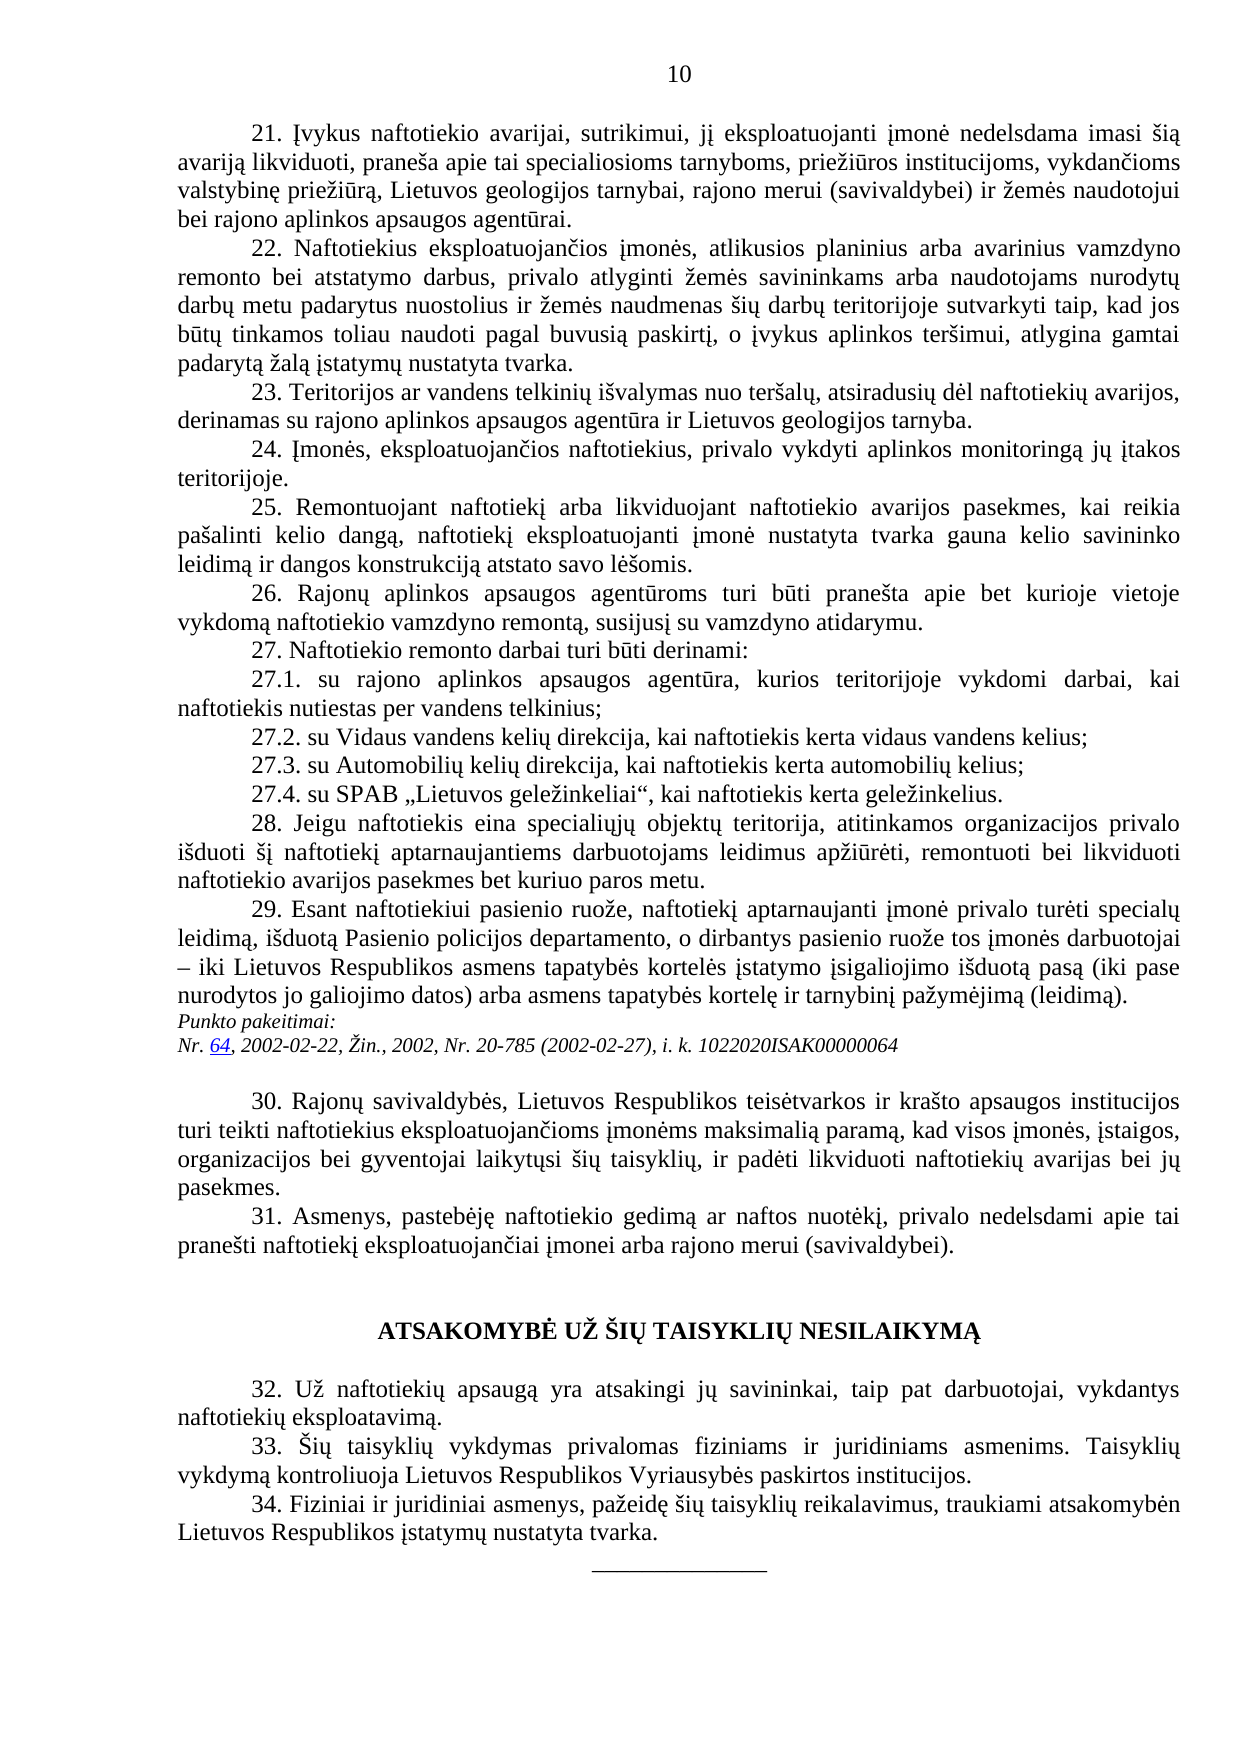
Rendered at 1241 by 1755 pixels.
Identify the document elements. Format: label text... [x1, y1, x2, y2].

text 22. Naftotiekius eksploatuojančios įmonės, atlikusios planinius arba avarinius vamzdyno remonto bei atstatymo darbus, privalo atlyginti žemės savininkams arba naudotojams nurodytų darbų metu padarytus nuostolius ir žemės naudmenas šių darbų teritorijoje sutvarkyti taip, kad jos būtų tinkamos toliau naudoti pagal buvusią paskirtį, o įvykus aplinkos teršimui, atlygina gamtai padarytą žalą įstatymų nustatyta tvarka. [177, 233, 1181, 377]
text 34. Fiziniai ir juridiniai asmenys, pažeidę šių taisyklių reikalavimus, traukiami atsakomybėn Lietuvos Respublikos įstatymų nustatyta tvarka. [177, 1489, 1181, 1546]
text 25. Remontuojant naftotiekį arba likviduojant naftotiekio avarijos pasekmes, kai reikia pašalinti kelio dangą, naftotiekį eksploatuojanti įmonė nustatyta tvarka gauna kelio savininko leidimą ir dangos konstrukciją atstato savo lėšomis. [177, 492, 1181, 578]
text ______________ [177, 1546, 1181, 1575]
text 23. Teritorijos ar vandens telkinių išvalymas nuo teršalų, atsiradusių dėl naftotiekių avarijos, derinamas su rajono aplinkos apsaugos agentūra ir Lietuvos geologijos tarnyba. [177, 377, 1181, 434]
text 21. Įvykus naftotiekio avarijai, sutrikimui, jį eksploatuojanti įmonė nedelsdama imasi šią avariją likviduoti, praneša apie tai specialiosioms tarnyboms, priežiūros institucijoms, vykdančioms valstybinę priežiūrą, Lietuvos geologijos tarnybai, rajono merui (savivaldybei) ir žemės naudotojui bei rajono aplinkos apsaugos agentūrai. [177, 118, 1181, 233]
text 24. Įmonės, eksploatuojančios naftotiekius, privalo vykdyti aplinkos monitoringą jų įtakos teritorijoje. [177, 434, 1181, 492]
text 27.3. su Automobilių kelių direkcija, kai naftotiekis kerta automobilių kelius; [177, 751, 1181, 779]
text 32. Už naftotiekių apsaugą yra atsakingi jų savininkai, taip pat darbuotojai, vykdantys naftotiekių eksploatavimą. [177, 1374, 1181, 1431]
text Atsakomybė už šių taisyklių nesilaikymą [177, 1316, 1181, 1345]
text 27.4. su SPAB „Lietuvos geležinkeliai“, kai naftotiekis kerta geležinkelius. [177, 779, 1181, 808]
text Punkto pakeitimai: [177, 1009, 1181, 1033]
text 31. Asmenys, pastebėję naftotiekio gedimą ar naftos nuotėkį, privalo nedelsdami apie tai pranešti naftotiekį eksploatuojančiai įmonei arba rajono merui (savivaldybei). [177, 1201, 1181, 1259]
text 30. Rajonų savivaldybės, Lietuvos Respublikos teisėtvarkos ir krašto apsaugos institucijos turi teikti naftotiekius eksploatuojančioms įmonėms maksimalią paramą, kad visos įmonės, įstaigos, organizacijos bei gyventojai laikytųsi šių taisyklių, ir padėti likviduoti naftotiekių avarijas bei jų pasekmes. [177, 1086, 1181, 1201]
text 33. Šių taisyklių vykdymas privalomas fiziniams ir juridiniams asmenims. Taisyklių vykdymą kontroliuoja Lietuvos Respublikos Vyriausybės paskirtos institucijos. [177, 1431, 1181, 1489]
text 27.1. su rajono aplinkos apsaugos agentūra, kurios teritorijoje vykdomi darbai, kai naftotiekis nutiestas per vandens telkinius; [177, 664, 1181, 722]
text 27.2. su Vidaus vandens kelių direkcija, kai naftotiekis kerta vidaus vandens kelius; [177, 722, 1181, 751]
text 28. Jeigu naftotiekis eina specialiųjų objektų teritorija, atitinkamos organizacijos privalo išduoti šį naftotiekį aptarnaujantiems darbuotojams leidimus apžiūrėti, remontuoti bei likviduoti naftotiekio avarijos pasekmes bet kuriuo paros metu. [177, 808, 1181, 894]
text 27. Naftotiekio remonto darbai turi būti derinami: [177, 636, 1181, 664]
text 29. Esant naftotiekiui pasienio ruože, naftotiekį aptarnaujanti įmonė privalo turėti specialų leidimą, išduotą Pasienio policijos departamento, o dirbantys pasienio ruože tos įmonės darbuotojai – iki Lietuvos Respublikos asmens tapatybės kortelės įstatymo įsigaliojimo išduotą pasą (iki pase nurodytos jo galiojimo datos) arba asmens tapatybės kortelę ir tarnybinį pažymėjimą (leidimą). [177, 894, 1181, 1009]
text 26. Rajonų aplinkos apsaugos agentūroms turi būti pranešta apie bet kurioje vietoje vykdomą naftotiekio vamzdyno remontą, susijusį su vamzdyno atidarymu. [177, 578, 1181, 636]
text Nr. 64, 2002-02-22, Žin., 2002, Nr. 20-785 (2002-02-27), i. k. 1022020ISAK00000064 [177, 1033, 1181, 1057]
